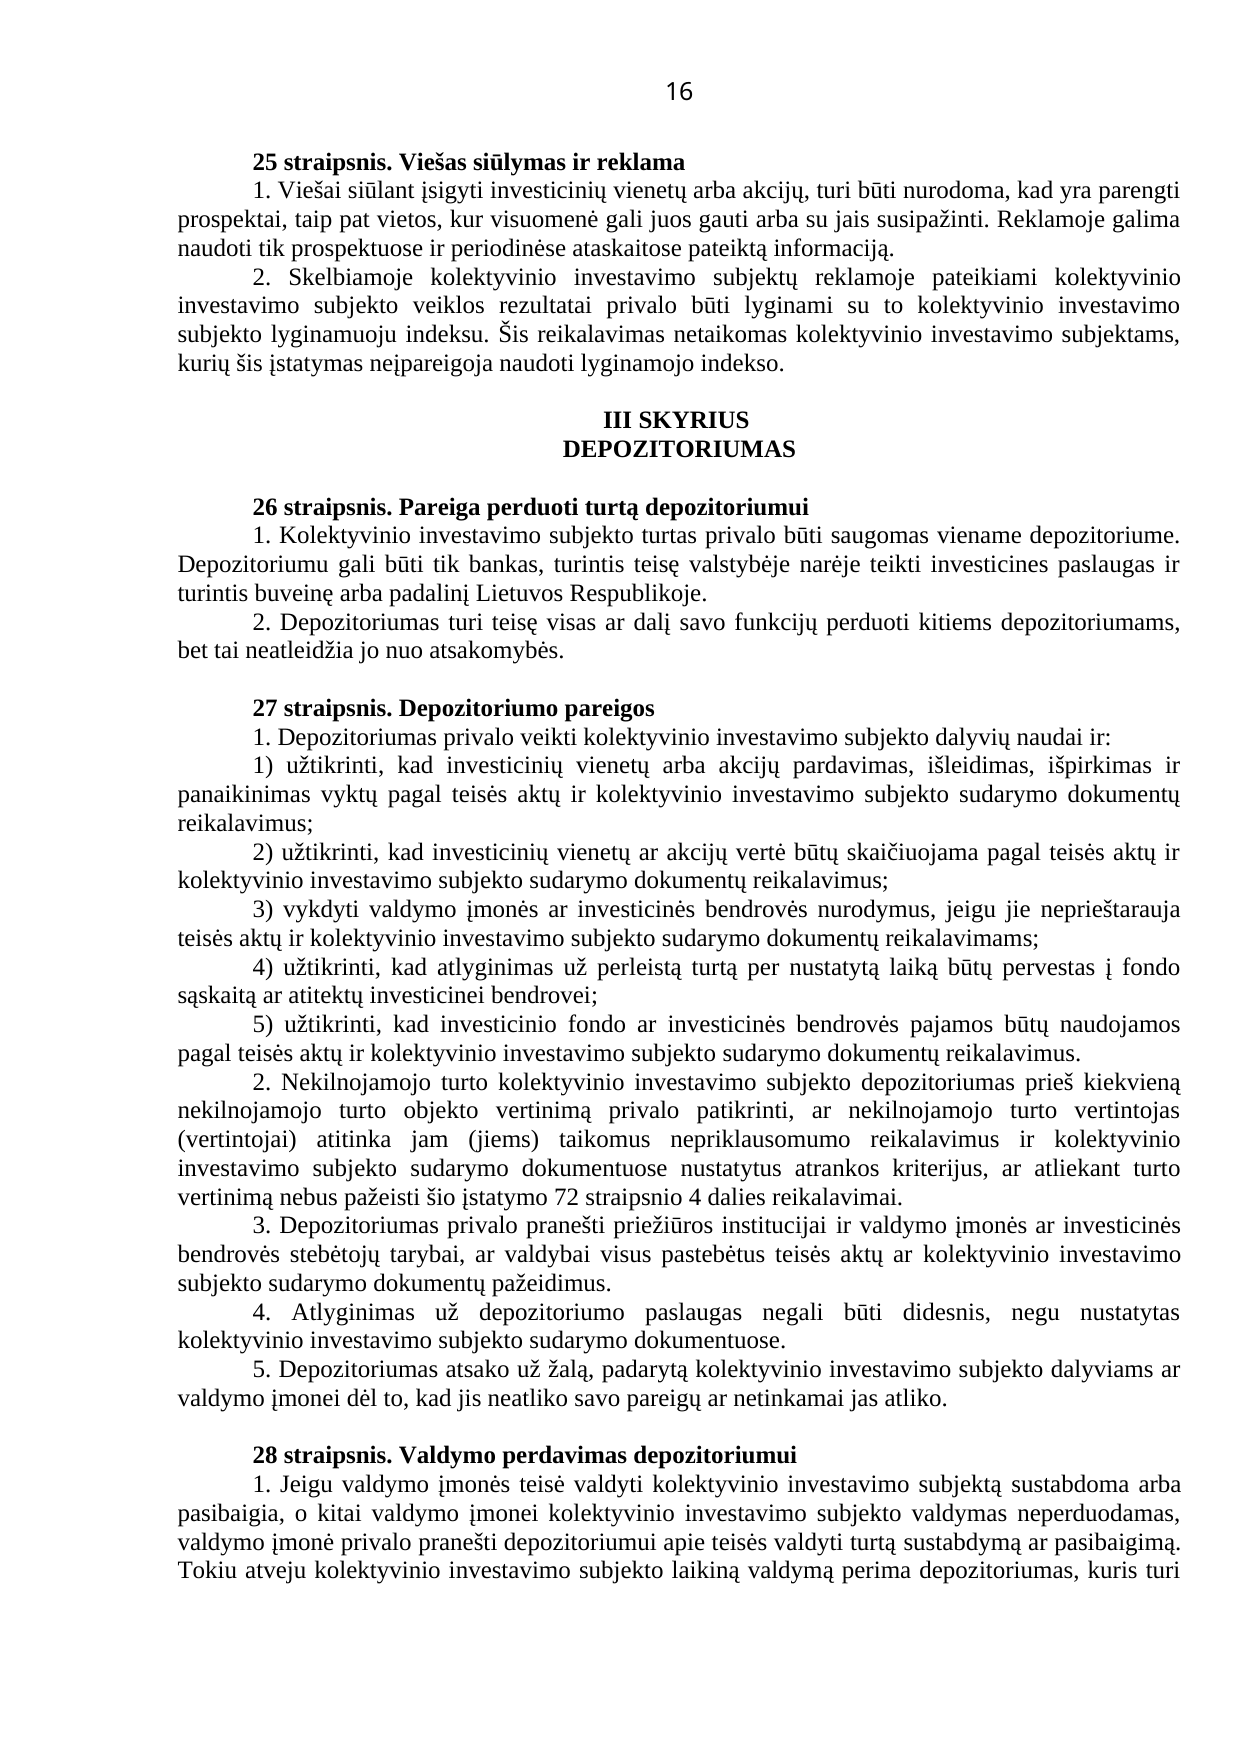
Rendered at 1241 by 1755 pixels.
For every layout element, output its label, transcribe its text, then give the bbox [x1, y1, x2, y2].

text 1) užtikrinti, kad investicinių vienetų arba akcijų pardavimas, išleidimas, išpirkimas ir panaikinimas vyktų pagal teisės aktų ir kolektyvinio investavimo subjekto sudarymo dokumentų reikalavimus; [177, 751, 1181, 837]
text 1. Viešai siūlant įsigyti investicinių vienetų arba akcijų, turi būti nurodoma, kad yra parengti prospektai, taip pat vietos, kur visuomenė gali juos gauti arba su jais susipažinti. Reklamoje galima naudoti tik prospektuose ir periodinėse ataskaitose pateiktą informaciją. [177, 176, 1181, 262]
text 5) užtikrinti, kad investicinio fondo ar investicinės bendrovės pajamos būtų naudojamos pagal teisės aktų ir kolektyvinio investavimo subjekto sudarymo dokumentų reikalavimus. [177, 1009, 1181, 1067]
text 5. Depozitoriumas atsako už žalą, padarytą kolektyvinio investavimo subjekto dalyviams ar valdymo įmonei dėl to, kad jis neatliko savo pareigų ar netinkamai jas atliko. [177, 1354, 1181, 1412]
text 27 straipsnis. Depozitoriumo pareigos [177, 693, 1181, 722]
text DepozitoriumaS [177, 434, 1181, 463]
text 4) užtikrinti, kad atlyginimas už perleistą turtą per nustatytą laiką būtų pervestas į fondo sąskaitą ar atitektų investicinei bendrovei; [177, 952, 1181, 1009]
text 2. Skelbiamoje kolektyvinio investavimo subjektų reklamoje pateikiami kolektyvinio investavimo subjekto veiklos rezultatai privalo būti lyginami su to kolektyvinio investavimo subjekto lyginamuoju indeksu. Šis reikalavimas netaikomas kolektyvinio investavimo subjektams, kurių šis įstatymas neįpareigoja naudoti lyginamojo indekso. [177, 262, 1181, 377]
text 1. Depozitoriumas privalo veikti kolektyvinio investavimo subjekto dalyvių naudai ir: [177, 722, 1181, 751]
text 25 straipsnis. Viešas siūlymas ir reklama [177, 147, 1181, 176]
text 3. Depozitoriumas privalo pranešti priežiūros institucijai ir valdymo įmonės ar investicinės bendrovės stebėtojų tarybai, ar valdybai visus pastebėtus teisės aktų ar kolektyvinio investavimo subjekto sudarymo dokumentų pažeidimus. [177, 1211, 1181, 1297]
text 3) vykdyti valdymo įmonės ar investicinės bendrovės nurodymus, jeigu jie neprieštarauja teisės aktų ir kolektyvinio investavimo subjekto sudarymo dokumentų reikalavimams; [177, 894, 1181, 952]
text 2. Nekilnojamojo turto kolektyvinio investavimo subjekto depozitoriumas prieš kiekvieną nekilnojamojo turto objekto vertinimą privalo patikrinti, ar nekilnojamojo turto vertintojas (vertintojai) atitinka jam (jiems) taikomus nepriklausomumo reikalavimus ir kolektyvinio investavimo subjekto sudarymo dokumentuose nustatytus atrankos kriterijus, ar atliekant turto vertinimą nebus pažeisti šio įstatymo 72 straipsnio 4 dalies reikalavimai. [177, 1067, 1181, 1211]
text 28 straipsnis. Valdymo perdavimas depozitoriumui [177, 1441, 1181, 1469]
text 1. Jeigu valdymo įmonės teisė valdyti kolektyvinio investavimo subjektą sustabdoma arba pasibaigia, o kitai valdymo įmonei kolektyvinio investavimo subjekto valdymas neperduodamas, valdymo įmonė privalo pranešti depozitoriumui apie teisės valdyti turtą sustabdymą ar pasibaigimą. Tokiu atveju kolektyvinio investavimo subjekto laikiną valdymą perima depozitoriumas, kuris turi [177, 1469, 1181, 1584]
text 2) užtikrinti, kad investicinių vienetų ar akcijų vertė būtų skaičiuojama pagal teisės aktų ir kolektyvinio investavimo subjekto sudarymo dokumentų reikalavimus; [177, 837, 1181, 894]
text 26 straipsnis. Pareiga perduoti turtą depozitoriumui [177, 492, 1181, 521]
text 1. Kolektyvinio investavimo subjekto turtas privalo būti saugomas viename depozitoriume. Depozitoriumu gali būti tik bankas, turintis teisę valstybėje narėje teikti investicines paslaugas ir turintis buveinę arba padalinį Lietuvos Respublikoje. [177, 521, 1181, 607]
text 4. Atlyginimas už depozitoriumo paslaugas negali būti didesnis, negu nustatytas kolektyvinio investavimo subjekto sudarymo dokumentuose. [177, 1297, 1181, 1354]
text 2. Depozitoriumas turi teisę visas ar dalį savo funkcijų perduoti kitiems depozitoriumams, bet tai neatleidžia jo nuo atsakomybės. [177, 607, 1181, 664]
text III SKYRIUS [177, 406, 1181, 434]
